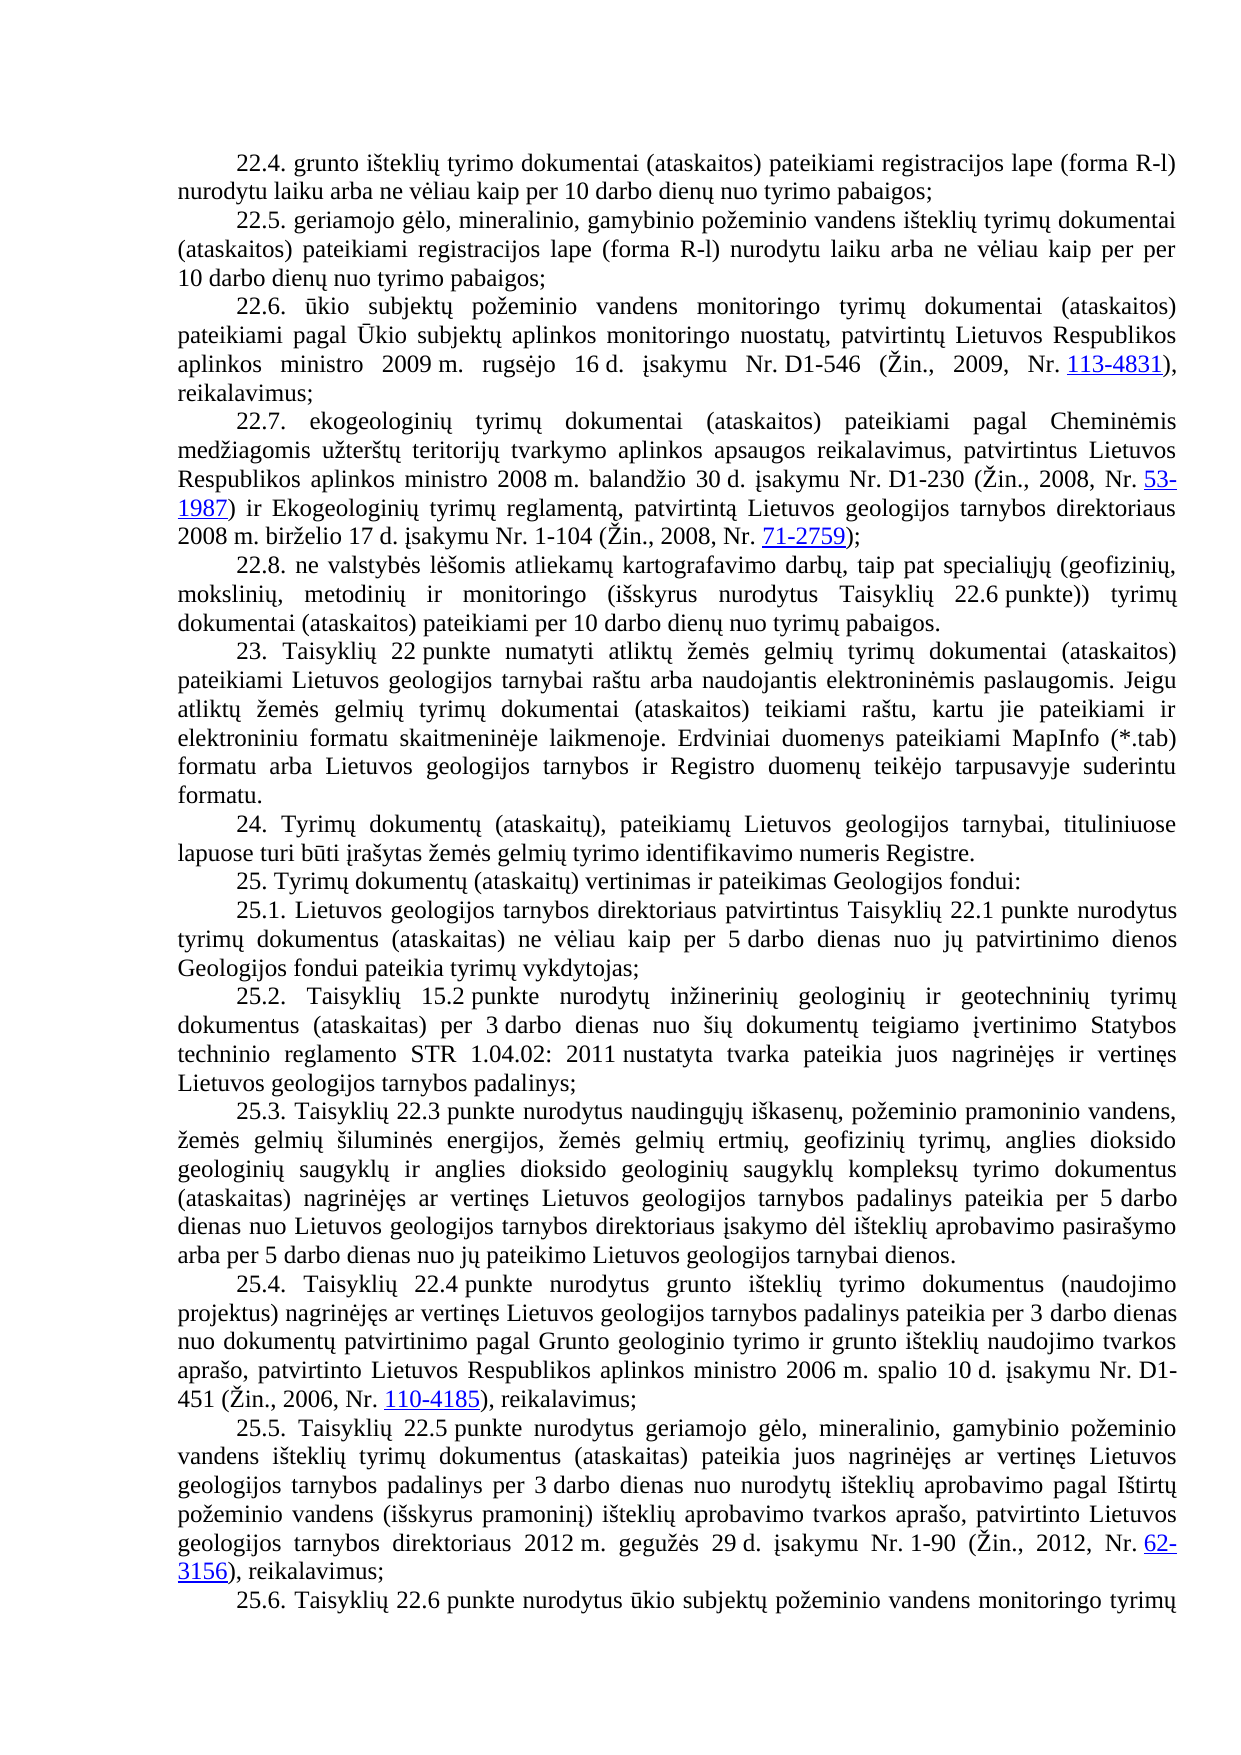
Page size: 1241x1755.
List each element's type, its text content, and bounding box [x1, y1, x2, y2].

text 22.6. ūkio subjektų požeminio vandens monitoringo tyrimų dokumentai (ataskaitos) pateikiami pagal Ūkio subjektų aplinkos monitoringo nuostatų, patvirtintų Lietuvos Respublikos aplinkos ministro 2009 m. rugsėjo 16 d. įsakymu Nr. D1-546 (Žin., 2009, Nr. 113-4831), reikalavimus; [177, 291, 1177, 406]
text 25.5. Taisyklių 22.5 punkte nurodytus geriamojo gėlo, mineralinio, gamybinio požeminio vandens išteklių tyrimų dokumentus (ataskaitas) pateikia juos nagrinėjęs ar vertinęs Lietuvos geologijos tarnybos padalinys per 3 darbo dienas nuo nurodytų išteklių aprobavimo pagal Ištirtų požeminio vandens (išskyrus pramoninį) išteklių aprobavimo tvarkos aprašo, patvirtinto Lietuvos geologijos tarnybos direktoriaus 2012 m. gegužės 29 d. įsakymu Nr. 1-90 (Žin., 2012, Nr. 62-3156), reikalavimus; [177, 1413, 1177, 1585]
text 25. Tyrimų dokumentų (ataskaitų) vertinimas ir pateikimas Geologijos fondui: [177, 866, 1177, 895]
text 25.1. Lietuvos geologijos tarnybos direktoriaus patvirtintus Taisyklių 22.1 punkte nurodytus tyrimų dokumentus (ataskaitas) ne vėliau kaip per 5 darbo dienas nuo jų patvirtinimo dienos Geologijos fondui pateikia tyrimų vykdytojas; [177, 895, 1177, 981]
text 25.6. Taisyklių 22.6 punkte nurodytus ūkio subjektų požeminio vandens monitoringo tyrimų [177, 1585, 1177, 1614]
text 24. Tyrimų dokumentų (ataskaitų), pateikiamų Lietuvos geologijos tarnybai, tituliniuose lapuose turi būti įrašytas žemės gelmių tyrimo identifikavimo numeris Registre. [177, 809, 1177, 866]
text 22.7. ekogeologinių tyrimų dokumentai (ataskaitos) pateikiami pagal Cheminėmis medžiagomis užterštų teritorijų tvarkymo aplinkos apsaugos reikalavimus, patvirtintus Lietuvos Respublikos aplinkos ministro 2008 m. balandžio 30 d. įsakymu Nr. D1-230 (Žin., 2008, Nr. 53-1987) ir Ekogeologinių tyrimų reglamentą, patvirtintą Lietuvos geologijos tarnybos direktoriaus 2008 m. birželio 17 d. įsakymu Nr. 1-104 (Žin., 2008, Nr. 71-2759); [177, 406, 1177, 550]
text 22.4. grunto išteklių tyrimo dokumentai (ataskaitos) pateikiami registracijos lape (forma R-l) nurodytu laiku arba ne vėliau kaip per 10 darbo dienų nuo tyrimo pabaigos; [177, 148, 1177, 205]
text 23. Taisyklių 22 punkte numatyti atliktų žemės gelmių tyrimų dokumentai (ataskaitos) pateikiami Lietuvos geologijos tarnybai raštu arba naudojantis elektroninėmis paslaugomis. Jeigu atliktų žemės gelmių tyrimų dokumentai (ataskaitos) teikiami raštu, kartu jie pateikiami ir elektroniniu formatu skaitmeninėje laikmenoje. Erdviniai duomenys pateikiami MapInfo (*.tab) formatu arba Lietuvos geologijos tarnybos ir Registro duomenų teikėjo tarpusavyje suderintu formatu. [177, 636, 1177, 809]
text 22.8. ne valstybės lėšomis atliekamų kartografavimo darbų, taip pat specialiųjų (geofizinių, mokslinių, metodinių ir monitoringo (išskyrus nurodytus Taisyklių 22.6 punkte)) tyrimų dokumentai (ataskaitos) pateikiami per 10 darbo dienų nuo tyrimų pabaigos. [177, 550, 1177, 636]
text 25.3. Taisyklių 22.3 punkte nurodytus naudingųjų iškasenų, požeminio pramoninio vandens, žemės gelmių šiluminės energijos, žemės gelmių ertmių, geofizinių tyrimų, anglies dioksido geologinių saugyklų ir anglies dioksido geologinių saugyklų kompleksų tyrimo dokumentus (ataskaitas) nagrinėjęs ar vertinęs Lietuvos geologijos tarnybos padalinys pateikia per 5 darbo dienas nuo Lietuvos geologijos tarnybos direktoriaus įsakymo dėl išteklių aprobavimo pasirašymo arba per 5 darbo dienas nuo jų pateikimo Lietuvos geologijos tarnybai dienos. [177, 1096, 1177, 1269]
text 25.4. Taisyklių 22.4 punkte nurodytus grunto išteklių tyrimo dokumentus (naudojimo projektus) nagrinėjęs ar vertinęs Lietuvos geologijos tarnybos padalinys pateikia per 3 darbo dienas nuo dokumentų patvirtinimo pagal Grunto geologinio tyrimo ir grunto išteklių naudojimo tvarkos aprašo, patvirtinto Lietuvos Respublikos aplinkos ministro 2006 m. spalio 10 d. įsakymu Nr. D1-451 (Žin., 2006, Nr. 110-4185), reikalavimus; [177, 1269, 1177, 1413]
text 25.2. Taisyklių 15.2 punkte nurodytų inžinerinių geologinių ir geotechninių tyrimų dokumentus (ataskaitas) per 3 darbo dienas nuo šių dokumentų teigiamo įvertinimo Statybos techninio reglamento STR 1.04.02: 2011 nustatyta tvarka pateikia juos nagrinėjęs ir vertinęs Lietuvos geologijos tarnybos padalinys; [177, 981, 1177, 1096]
text 22.5. geriamojo gėlo, mineralinio, gamybinio požeminio vandens išteklių tyrimų dokumentai (ataskaitos) pateikiami registracijos lape (forma R-l) nurodytu laiku arba ne vėliau kaip per per 10 darbo dienų nuo tyrimo pabaigos; [177, 205, 1177, 291]
